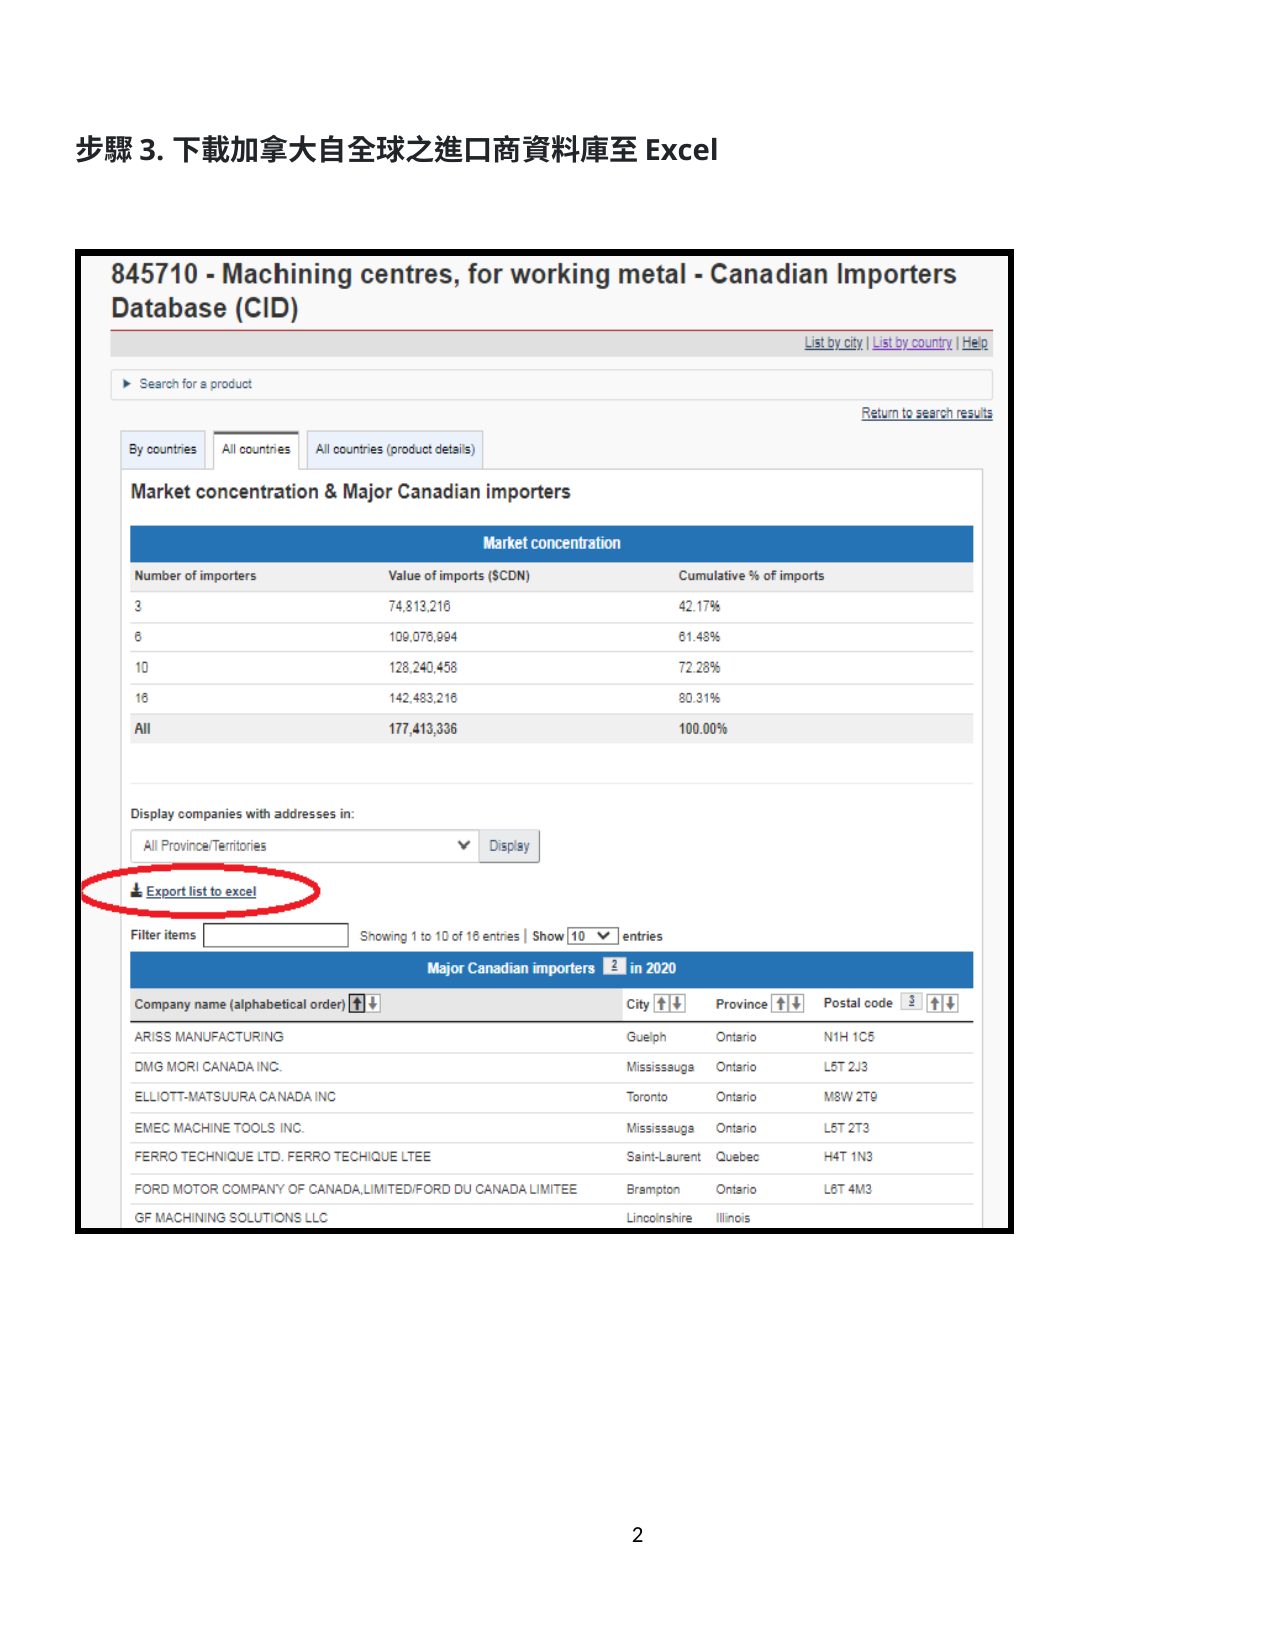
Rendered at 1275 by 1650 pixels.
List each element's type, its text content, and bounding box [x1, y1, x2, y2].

text 步驟3. 下載加拿大自全球之進口商資料庫至Excel [75, 127, 1200, 169]
